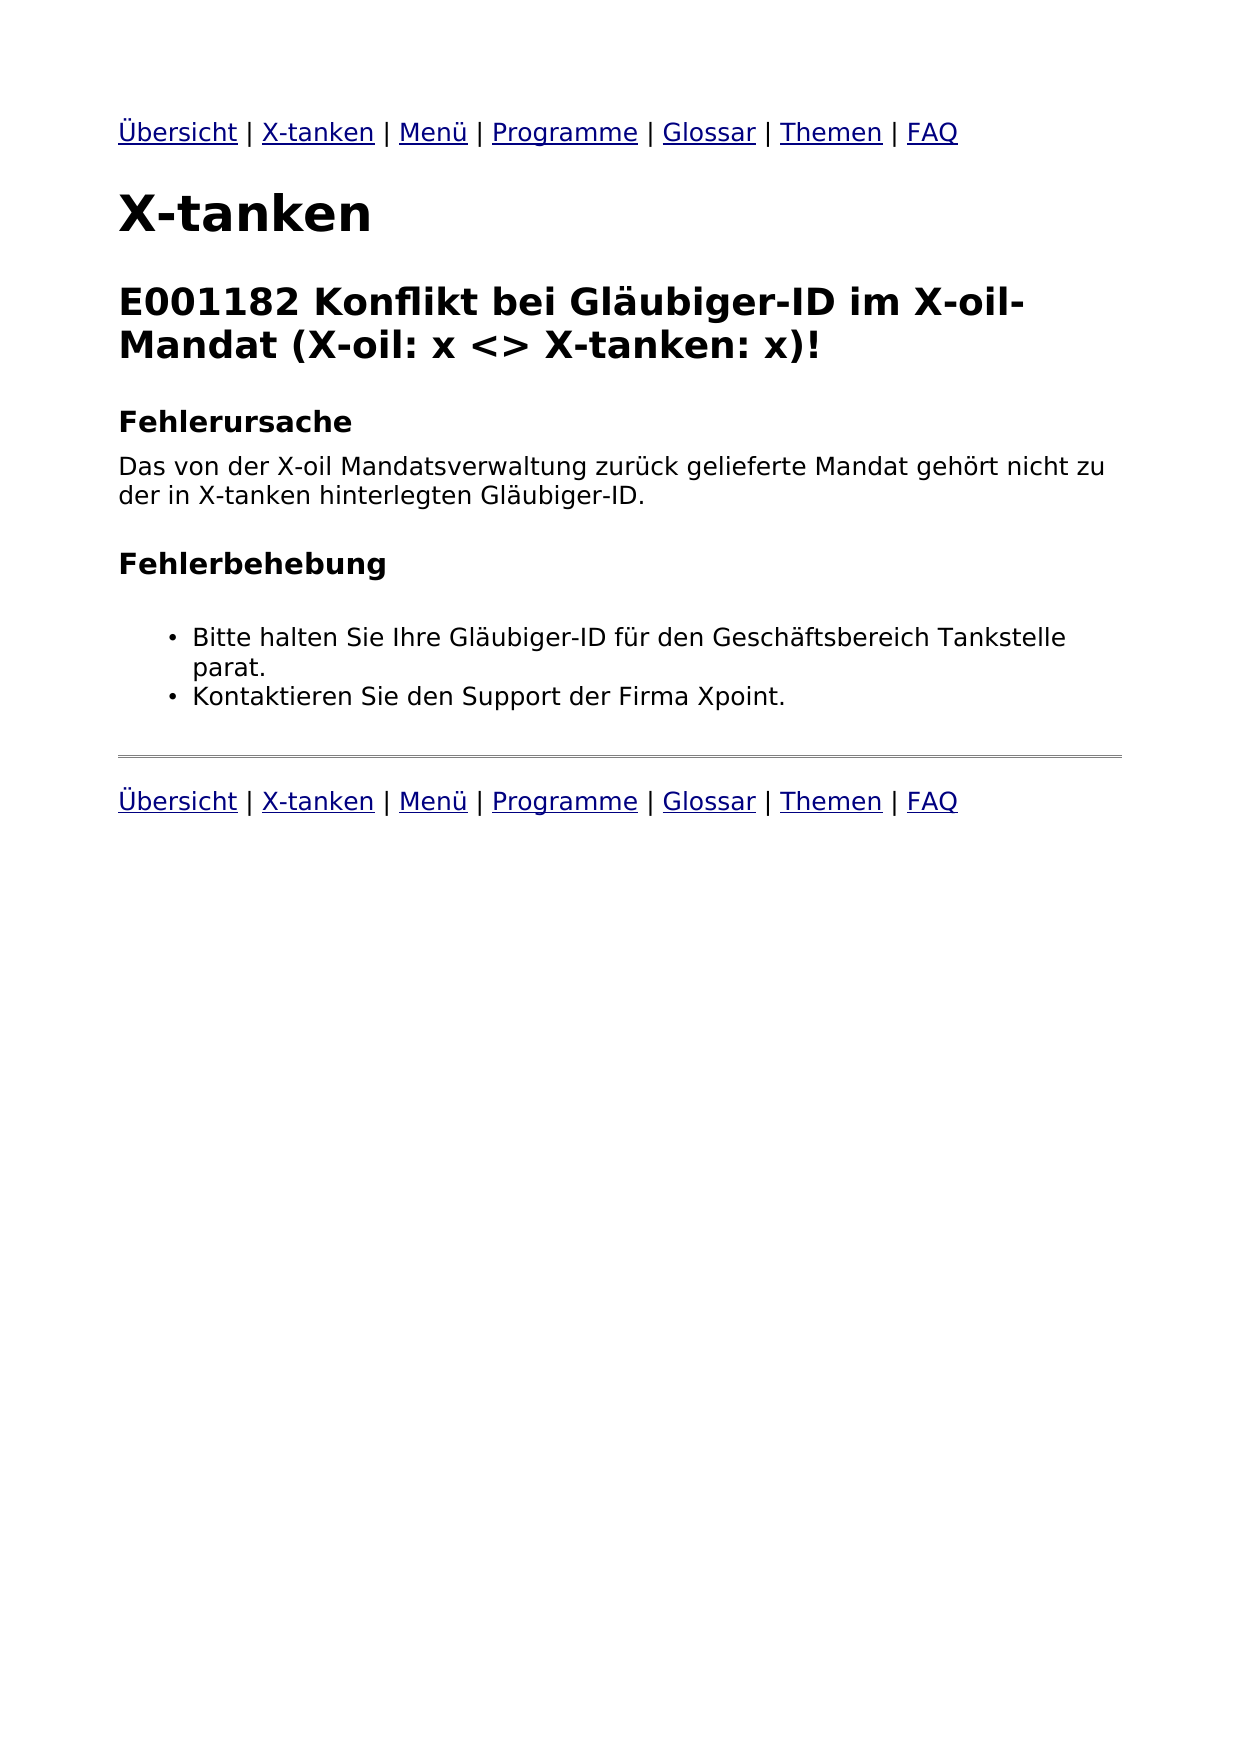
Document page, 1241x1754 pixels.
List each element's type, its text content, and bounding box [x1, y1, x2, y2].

text Übersicht | X-tanken | Menü | Programme | Glossar | Themen | FAQ [118, 787, 1122, 816]
subtitle Fehlerursache [118, 405, 1122, 439]
text Übersicht | X-tanken | Menü | Programme | Glossar | Themen | FAQ [118, 118, 1122, 147]
subtitle Fehlerbehebung [118, 548, 1122, 582]
list Bitte halten Sie Ihre Gläubiger-ID für den Geschäftsbereich Tankstelle parat. [177, 623, 1122, 682]
subtitle X-tanken [118, 185, 1122, 243]
subtitle E001182 Konflikt bei Gläubiger-ID im X-oil-Mandat (X-oil: x <> X-tanken: x)! [118, 281, 1122, 368]
text Das von der X-oil Mandatsverwaltung zurück gelieferte Mandat gehört nicht zu der in X-tanken hinterlegten Gläubiger-ID. [118, 452, 1122, 510]
list Kontaktieren Sie den Support der Firma Xpoint. [177, 682, 1122, 711]
